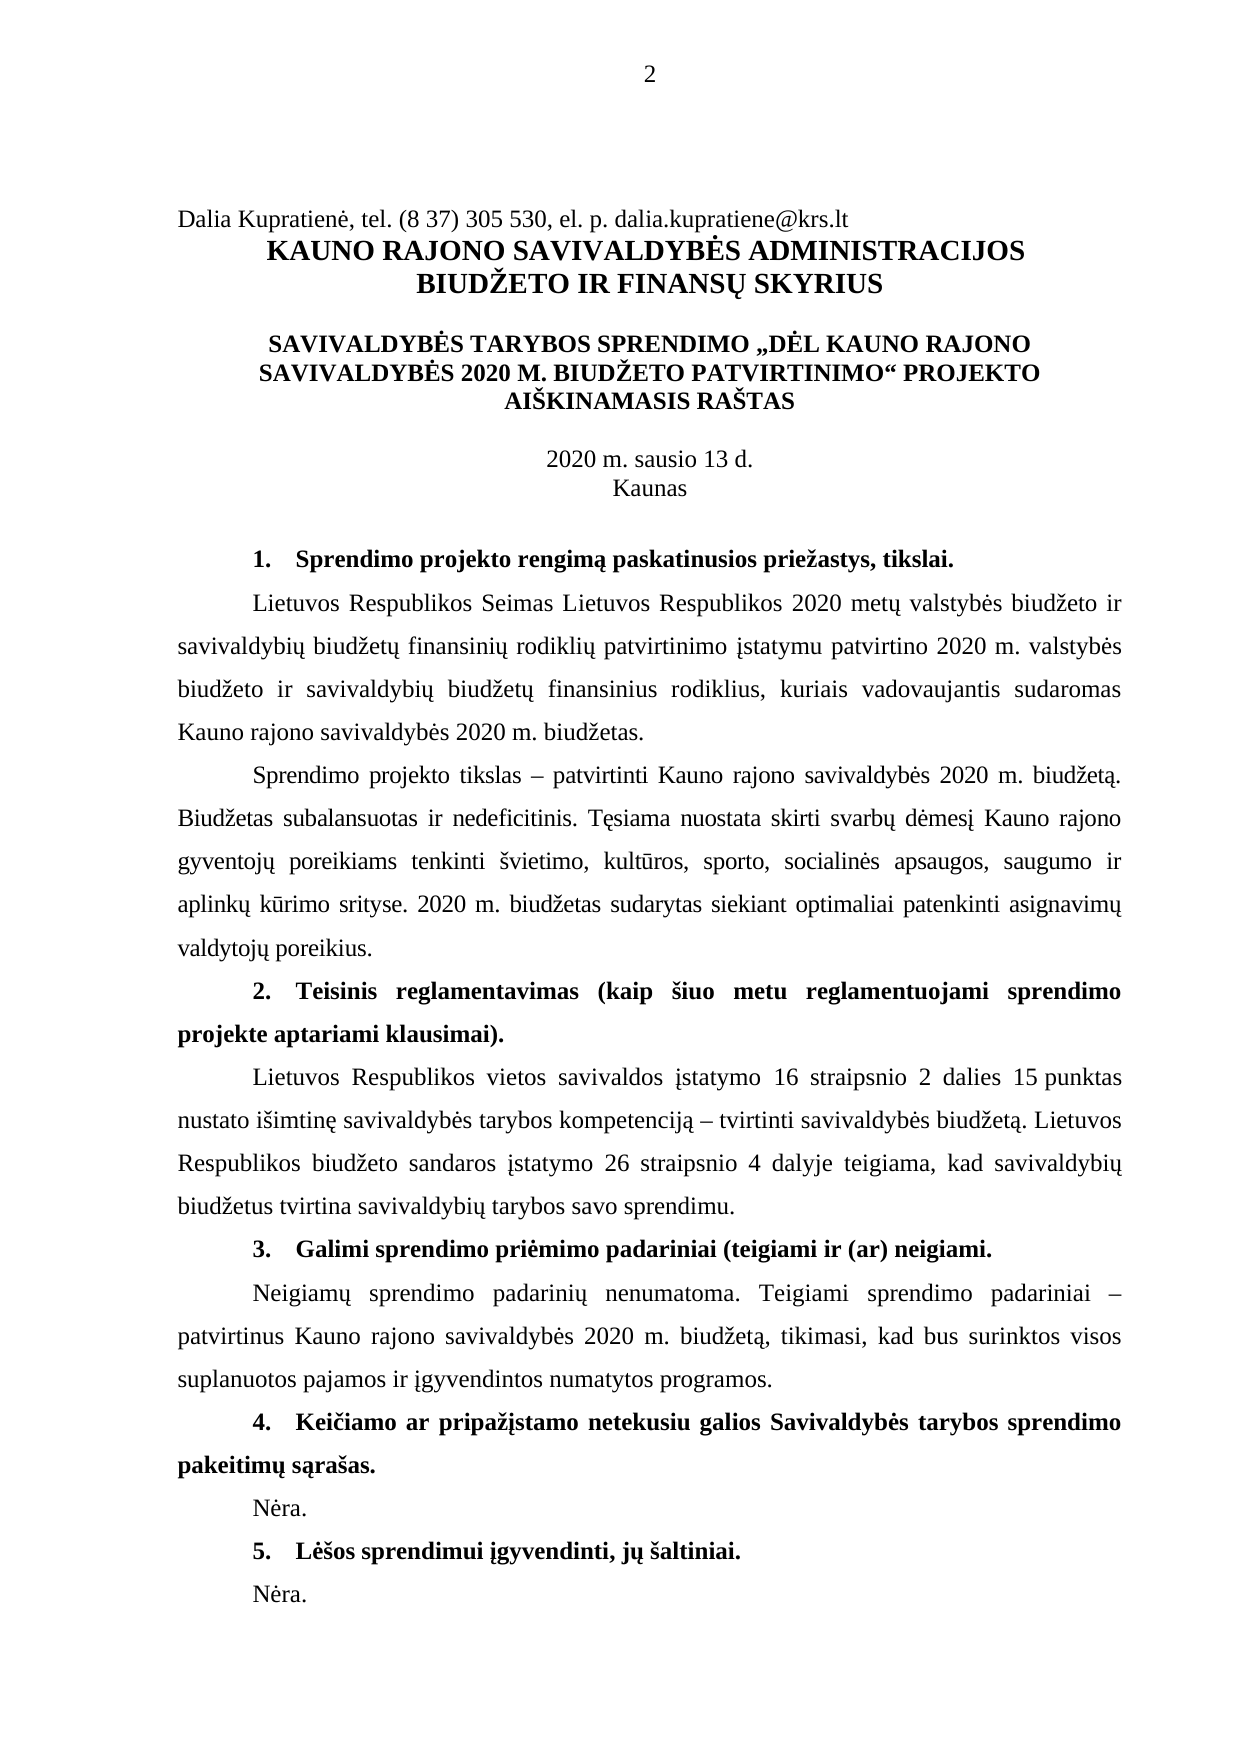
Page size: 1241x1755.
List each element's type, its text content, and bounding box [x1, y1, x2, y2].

text AIŠKINAMASIS RAŠTAS [177, 386, 1122, 415]
text Lietuvos Respublikos Seimas Lietuvos Respublikos 2020 metų valstybės biudžeto ir savivaldybių biudžetų finansinių rodiklių patvirtinimo įstatymu patvirtino 2020 m. valstybės biudžeto ir savivaldybių biudžetų finansinius rodiklius, kuriais vadovaujantis sudaromas Kauno rajono savivaldybės 2020 m. biudžetas. [177, 588, 1122, 746]
text Sprendimo projekto tikslas – patvirtinti Kauno rajono savivaldybės 2020 m. biudžetą. Biudžetas subalansuotas ir nedeficitinis. Tęsiama nuostata skirti svarbų dėmesį Kauno rajono gyventojų poreikiams tenkinti švietimo, kultūros, sporto, socialinės apsaugos, saugumo ir aplinkų kūrimo srityse. 2020 m. biudžetas sudarytas siekiant optimaliai patenkinti asignavimų valdytojų poreikius. [177, 760, 1122, 961]
text Lietuvos Respublikos vietos savivaldos įstatymo 16 straipsnio 2 dalies 15 punktas nustato išimtinę savivaldybės tarybos kompetenciją – tvirtinti savivaldybės biudžetą. Lietuvos Respublikos biudžeto sandaros įstatymo 26 straipsnio 4 dalyje teigiama, kad savivaldybių biudžetus tvirtina savivaldybių tarybos savo sprendimu. [177, 1062, 1122, 1220]
text Nėra. [177, 1579, 1122, 1608]
text 5. Lėšos sprendimui įgyvendinti, jų šaltiniai. [177, 1536, 1122, 1565]
text 2020 m. sausio 13 d. [177, 444, 1122, 473]
text Nėra. [177, 1493, 1122, 1522]
text BIUDŽETO IR FINANSŲ SKYRIUS [177, 267, 1122, 300]
text Kaunas [177, 473, 1122, 501]
text KAUNO RAJONO SAVIVALDYBĖS ADMINISTRACIJOS [177, 233, 1122, 267]
text 4. Keičiamo ar pripažįstamo netekusiu galios Savivaldybės tarybos sprendimo pakeitimų sąrašas. [177, 1407, 1122, 1479]
text Neigiamų sprendimo padarinių nenumatoma. Teigiami sprendimo padariniai – patvirtinus Kauno rajono savivaldybės 2020 m. biudžetą, tikimasi, kad bus surinktos visos suplanuotos pajamos ir įgyvendintos numatytos programos. [177, 1278, 1122, 1393]
text 1. Sprendimo projekto rengimą paskatinusios priežastys, tikslai. [177, 544, 1122, 573]
text SAVIVALDYBĖS TARYBOS SPRENDIMO „DĖL KAUNO RAJONO SAVIVALDYBĖS 2020 M. BIUDŽETO PATVIRTINIMO“ PROJEKTO [177, 329, 1122, 386]
text 2. Teisinis reglamentavimas (kaip šiuo metu reglamentuojami sprendimo projekte aptariami klausimai). [177, 976, 1122, 1048]
text Dalia Kupratienė, tel. (8 37) 305 530, el. p. dalia.kupratiene@krs.lt [177, 204, 1122, 233]
text 3. Galimi sprendimo priėmimo padariniai (teigiami ir (ar) neigiami. [177, 1234, 1122, 1263]
